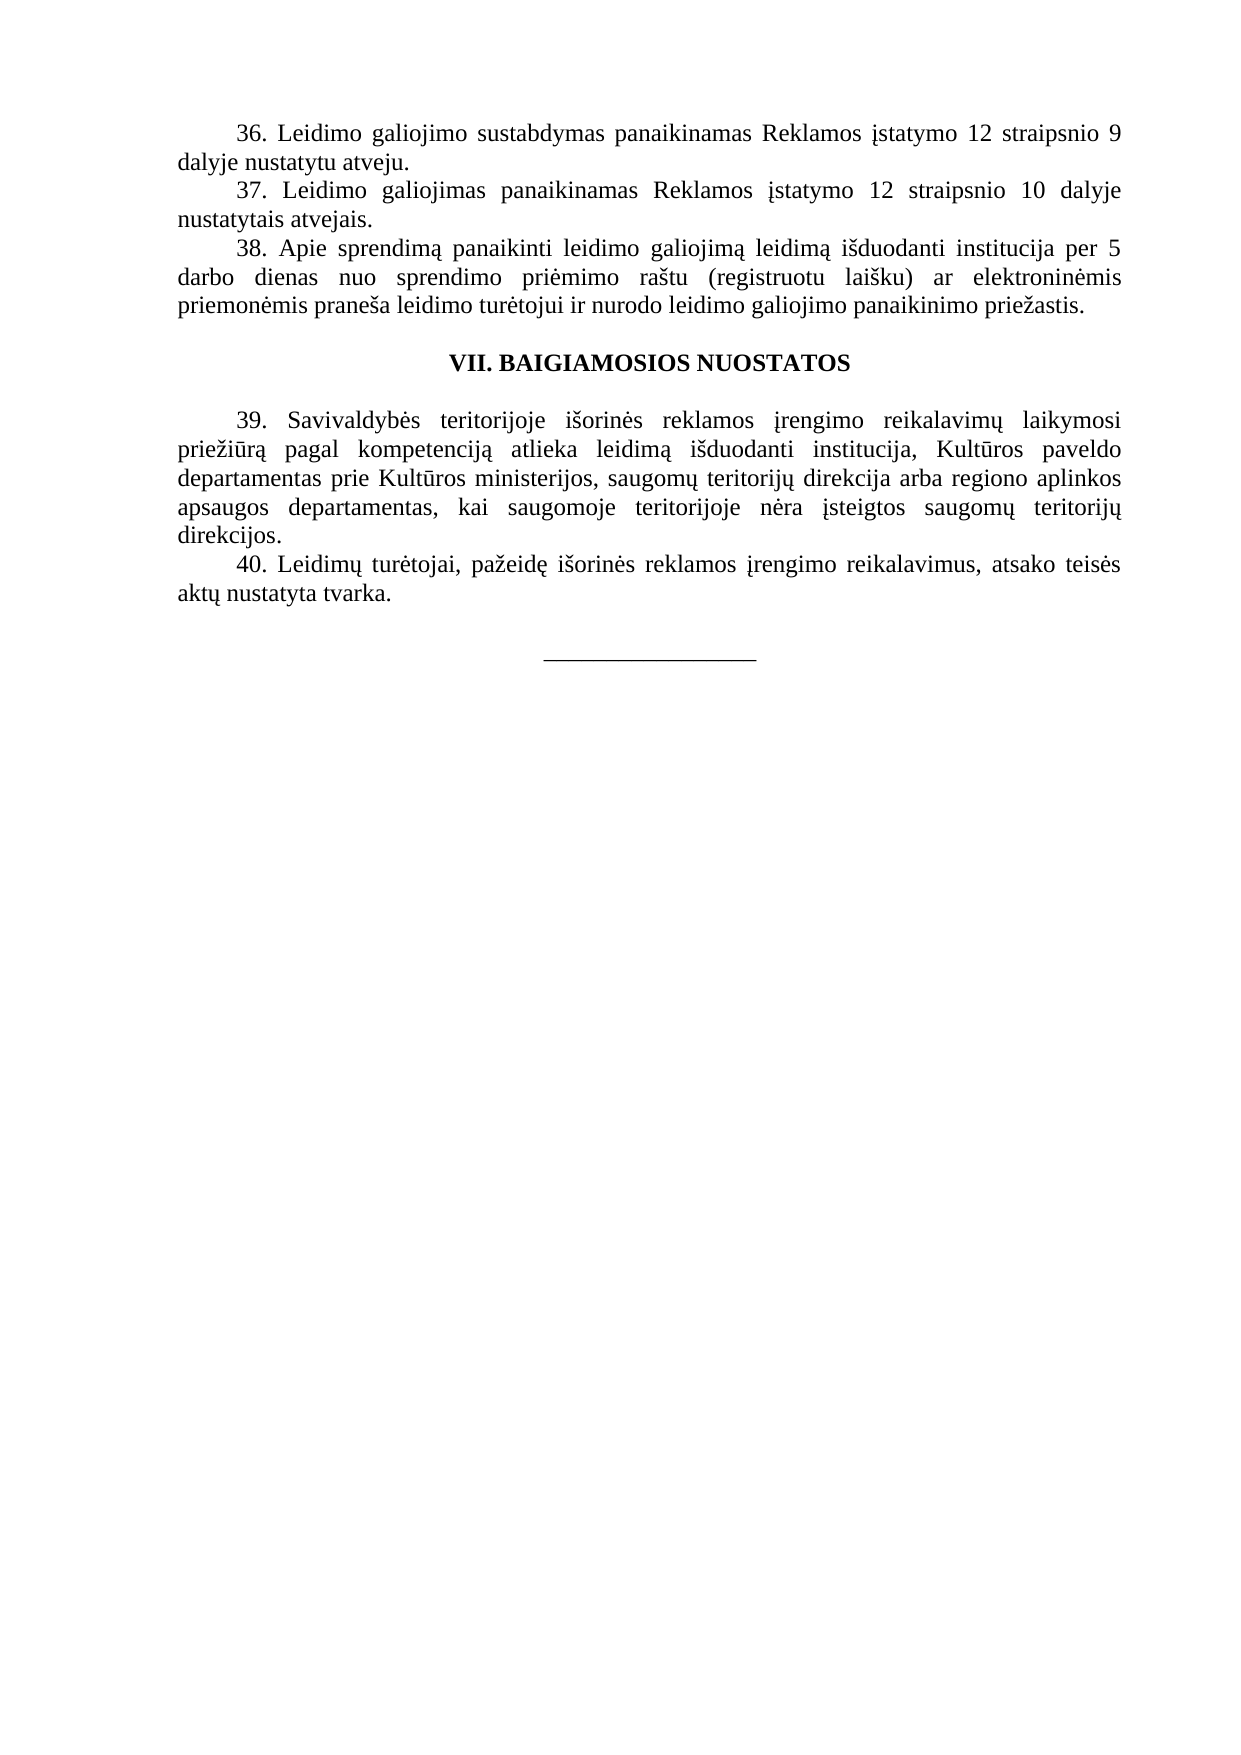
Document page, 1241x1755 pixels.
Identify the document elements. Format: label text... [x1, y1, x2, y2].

text 36. Leidimo galiojimo sustabdymas panaikinamas Reklamos įstatymo 12 straipsnio 9 dalyje nustatytu atveju. [177, 118, 1122, 176]
text 39. Savivaldybės teritorijoje išorinės reklamos įrengimo reikalavimų laikymosi priežiūrą pagal kompetenciją atlieka leidimą išduodanti institucija, Kultūros paveldo departamentas prie Kultūros ministerijos, saugomų teritorijų direkcija arba regiono aplinkos apsaugos departamentas, kai saugomoje teritorijoje nėra įsteigtos saugomų teritorijų direkcijos. [177, 406, 1122, 549]
text 40. Leidimų turėtojai, pažeidę išorinės reklamos įrengimo reikalavimus, atsako teisės aktų nustatyta tvarka. [177, 549, 1122, 607]
text 38. Apie sprendimą panaikinti leidimo galiojimą leidimą išduodanti institucija per 5 darbo dienas nuo sprendimo priėmimo raštu (registruotu laišku) ar elektroninėmis priemonėmis praneša leidimo turėtojui ir nurodo leidimo galiojimo panaikinimo priežastis. [177, 233, 1122, 319]
text VII. BAIGIAMOSIOS NUOSTATOS [177, 348, 1122, 377]
text _________________ [177, 636, 1122, 664]
text 37. Leidimo galiojimas panaikinamas Reklamos įstatymo 12 straipsnio 10 dalyje nustatytais atvejais. [177, 176, 1122, 233]
